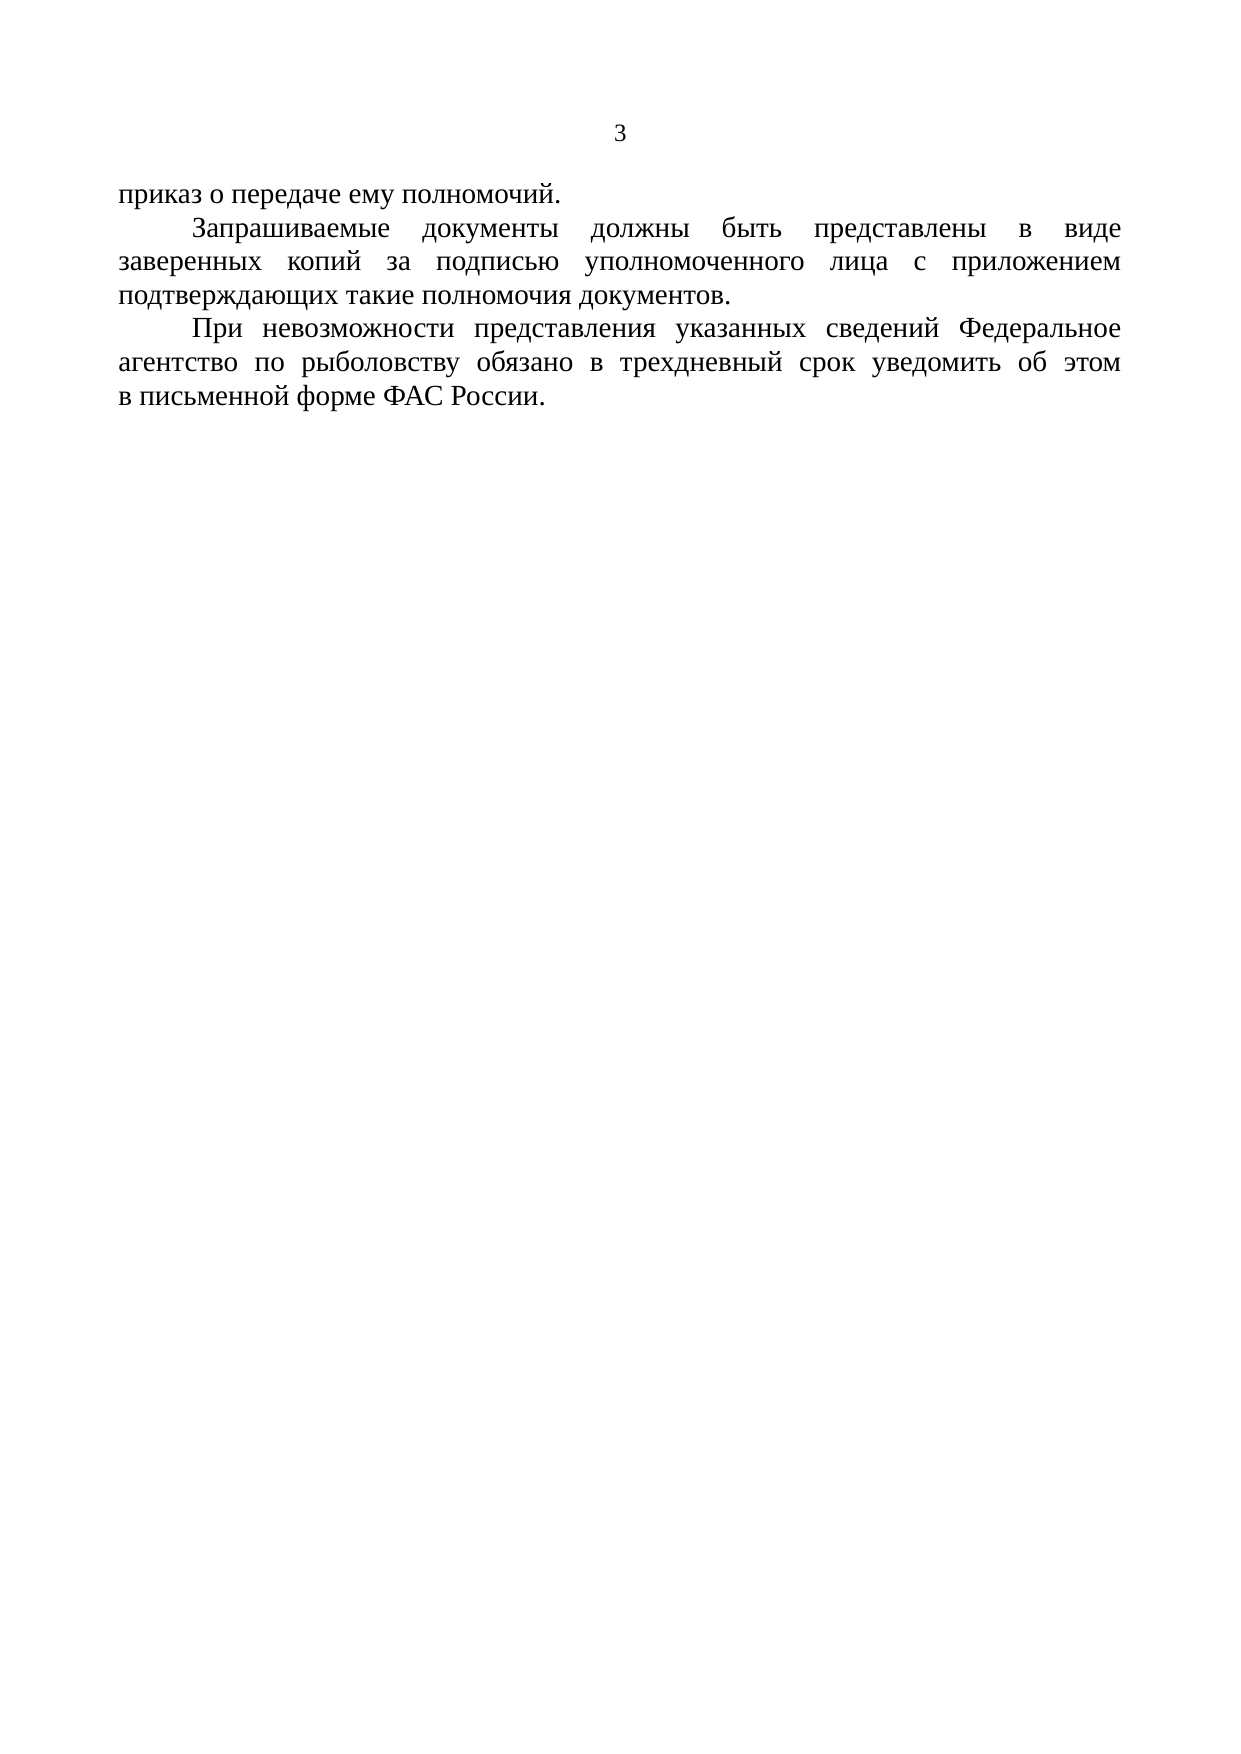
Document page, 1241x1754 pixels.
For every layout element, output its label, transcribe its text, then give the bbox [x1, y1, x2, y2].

text При невозможности представления указанных сведений Федеральное агентство по рыболовству обязано в трехдневный срок уведомить об этом в письменной форме ФАС России. [118, 311, 1122, 411]
list приказ о передаче ему полномочий. [118, 176, 1122, 210]
text Запрашиваемые документы должны быть представлены в виде заверенных копий за подписью уполномоченного лица с приложением подтверждающих такие полномочия документов. [118, 210, 1122, 311]
